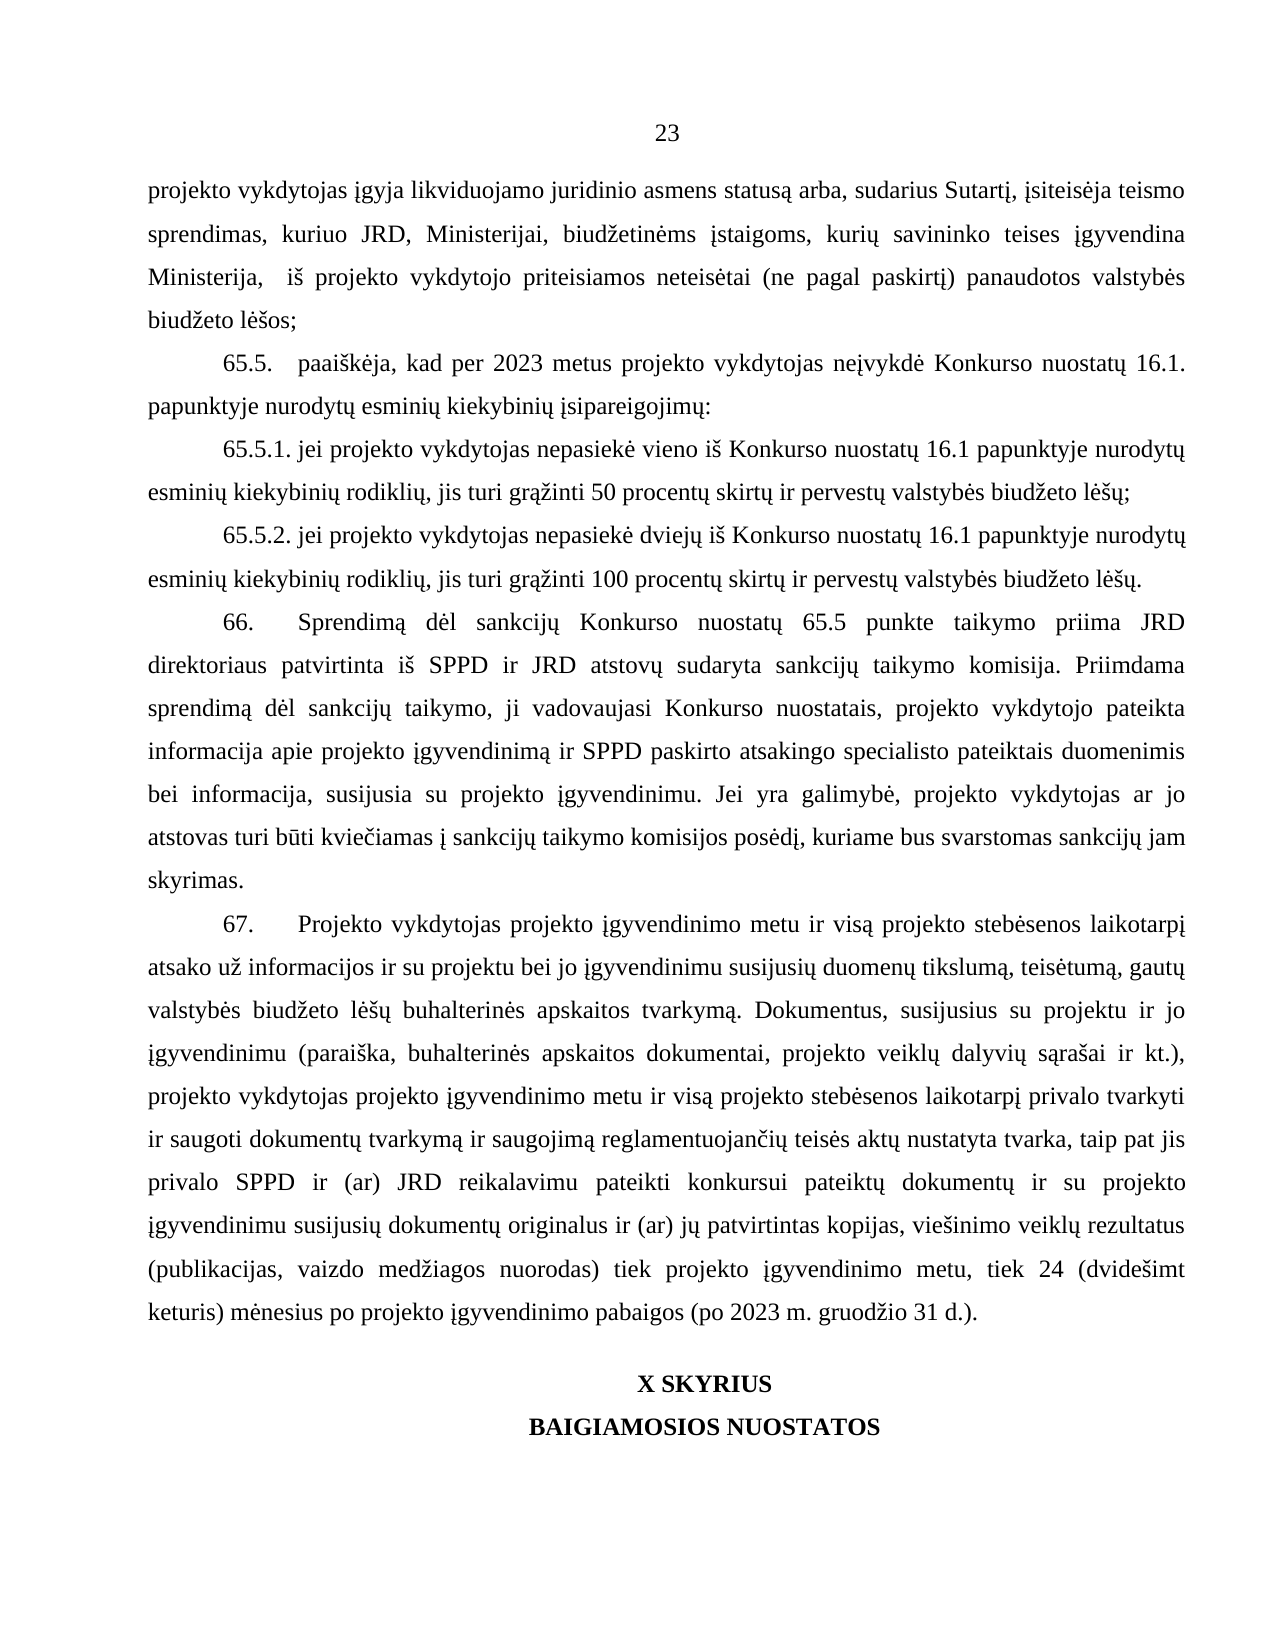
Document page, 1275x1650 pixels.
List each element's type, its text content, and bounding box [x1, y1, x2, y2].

text 65.5.1. jei projekto vykdytojas nepasiekė vieno iš Konkurso nuostatų 16.1 papunktyje nurodytų esminių kiekybinių rodiklių, jis turi grąžinti 50 procentų skirtų ir pervestų valstybės biudžeto lėšų; [148, 434, 1186, 506]
text BAIGIAMOSIOS NUOSTATOS [148, 1412, 1186, 1441]
text 66. Sprendimą dėl sankcijų Konkurso nuostatų 65.5 punkte taikymo priima JRD direktoriaus patvirtinta iš SPPD ir JRD atstovų sudaryta sankcijų taikymo komisija. Priimdama sprendimą dėl sankcijų taikymo, ji vadovaujasi Konkurso nuostatais, projekto vykdytojo pateikta informacija apie projekto įgyvendinimą ir SPPD paskirto atsakingo specialisto pateiktais duomenimis bei informacija, susijusia su projekto įgyvendinimu. Jei yra galimybė, projekto vykdytojas ar jo atstovas turi būti kviečiamas į sankcijų taikymo komisijos posėdį, kuriame bus svarstomas sankcijų jam skyrimas. [148, 607, 1186, 894]
text projekto vykdytojas įgyja likviduojamo juridinio asmens statusą arba, sudarius Sutartį, įsiteisėja teismo sprendimas, kuriuo JRD, Ministerijai, biudžetinėms įstaigoms, kurių savininko teises įgyvendina Ministerija, iš projekto vykdytojo priteisiamos neteisėtai (ne pagal paskirtį) panaudotos valstybės biudžeto lėšos; [148, 176, 1186, 334]
text 67. Projekto vykdytojas projekto įgyvendinimo metu ir visą projekto stebėsenos laikotarpį atsako už informacijos ir su projektu bei jo įgyvendinimu susijusių duomenų tikslumą, teisėtumą, gautų valstybės biudžeto lėšų buhalterinės apskaitos tvarkymą. Dokumentus, susijusius su projektu ir jo įgyvendinimu (paraiška, buhalterinės apskaitos dokumentai, projekto veiklų dalyvių sąrašai ir kt.), projekto vykdytojas projekto įgyvendinimo metu ir visą projekto stebėsenos laikotarpį privalo tvarkyti ir saugoti dokumentų tvarkymą ir saugojimą reglamentuojančių teisės aktų nustatyta tvarka, taip pat jis privalo SPPD ir (ar) JRD reikalavimu pateikti konkursui pateiktų dokumentų ir su projekto įgyvendinimu susijusių dokumentų originalus ir (ar) jų patvirtintas kopijas, viešinimo veiklų rezultatus (publikacijas, vaizdo medžiagos nuorodas) tiek projekto įgyvendinimo metu, tiek 24 (dvidešimt keturis) mėnesius po projekto įgyvendinimo pabaigos (po 2023 m. gruodžio 31 d.). [148, 909, 1186, 1326]
text 65.5.2. jei projekto vykdytojas nepasiekė dviejų iš Konkurso nuostatų 16.1 papunktyje nurodytų esminių kiekybinių rodiklių, jis turi grąžinti 100 procentų skirtų ir pervestų valstybės biudžeto lėšų. [148, 521, 1186, 592]
text 65.5. paaiškėja, kad per 2023 metus projekto vykdytojas neįvykdė Konkurso nuostatų 16.1. papunktyje nurodytų esminių kiekybinių įsipareigojimų: [148, 348, 1186, 420]
text X SKYRIUS [148, 1369, 1186, 1397]
